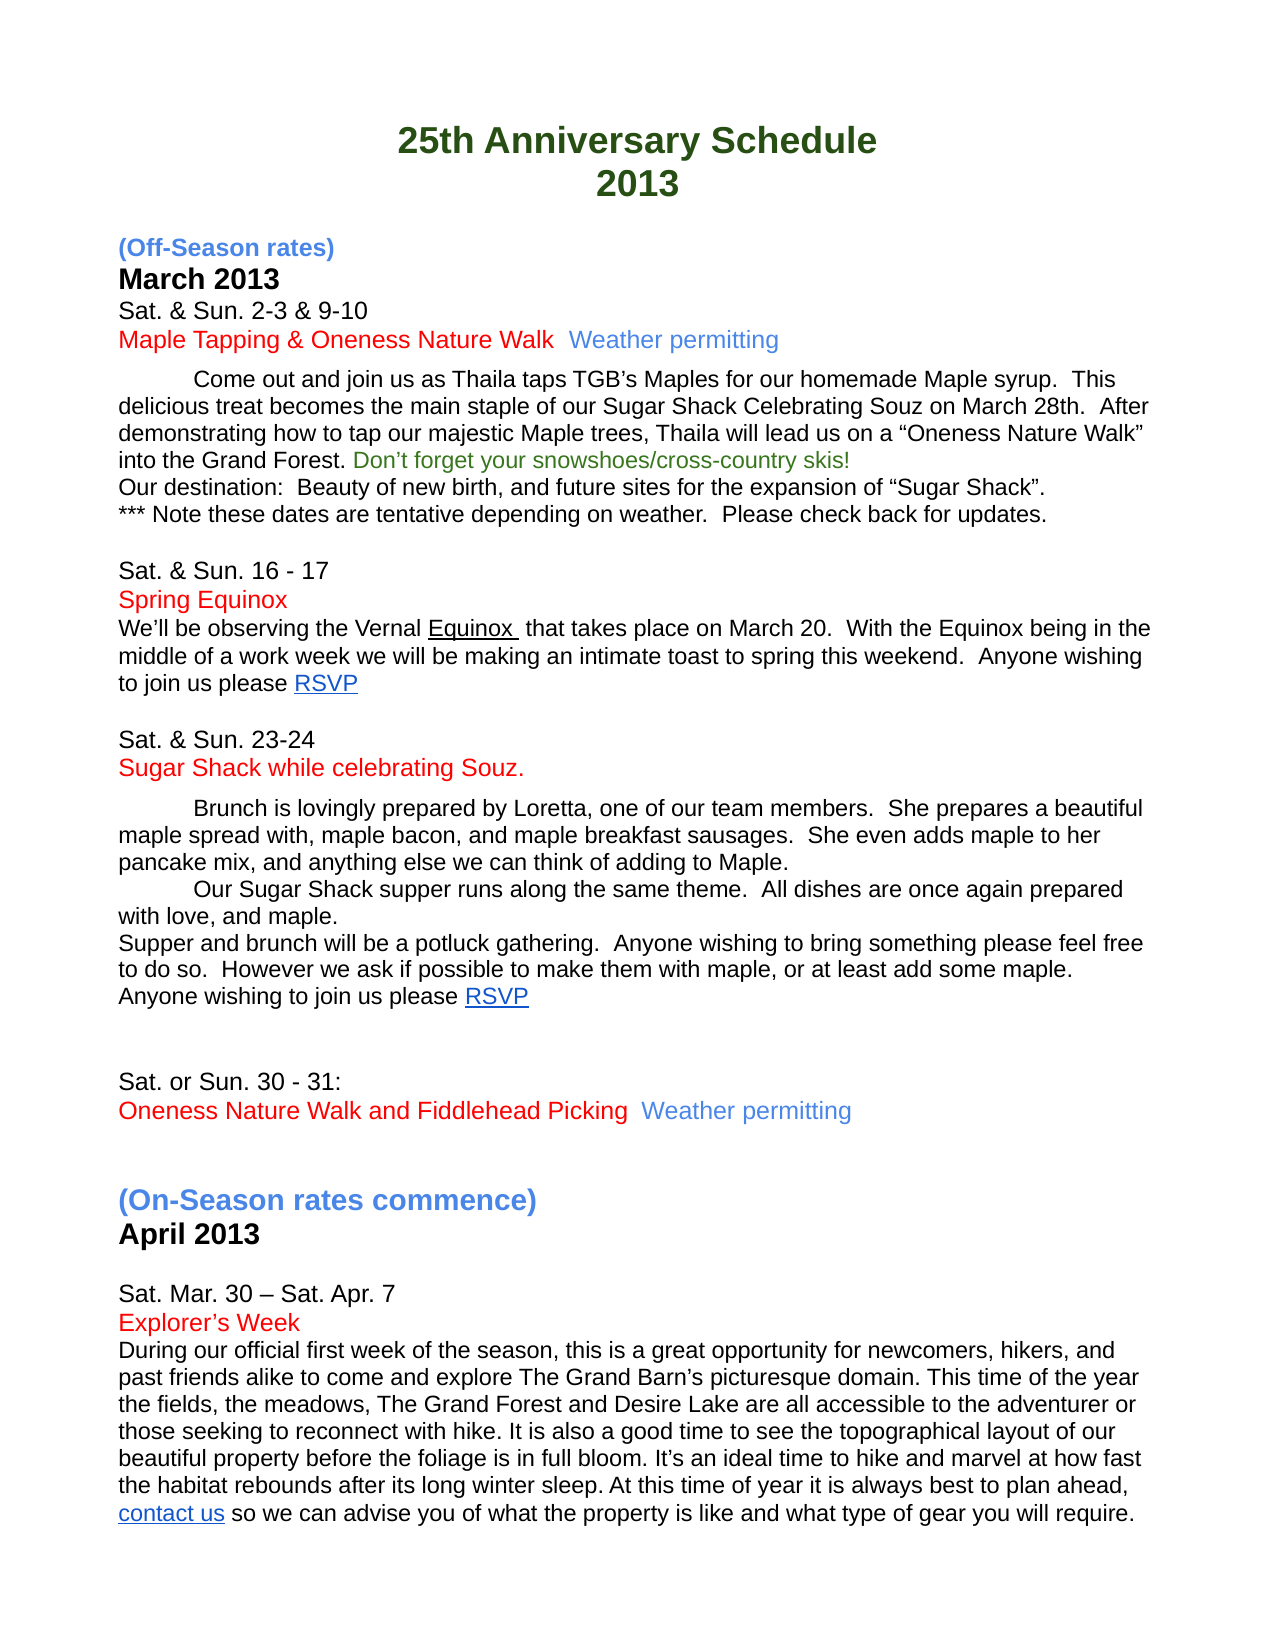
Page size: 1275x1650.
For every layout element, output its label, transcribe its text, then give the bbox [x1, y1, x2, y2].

text 2013 [118, 161, 1157, 204]
text Our Sugar Shack supper runs along the same theme. All dishes are once again prepared with love, and maple. [118, 875, 1157, 929]
text Come out and join us as Thaila taps TGB’s Maples for our homemade Maple syrup. This delicious treat becomes the main staple of our Sugar Shack Celebrating Souz on March 28th. After demonstrating how to tap our majestic Maple trees, Thaila will lead us on a “Oneness Nature Walk” into the Grand Forest. Don’t forget your snowshoes/cross-country skis! [118, 366, 1157, 473]
text Supper and brunch will be a potluck gathering. Anyone wishing to bring something please feel free to do so. However we ask if possible to make them with maple, or at least add some maple. Anyone wishing to join us please RSVP Sat. or Sun. 30 - 31: Oneness Nature Walk and Fiddlehead Picking Weather permitting (On-Season rates commence) April 2013 Sat. Mar. 30 – Sat. Apr. 7 Explorer’s Week During our official first week of the season, this is a great opportunity for newcomers, hikers, and past friends alike to come and explore The Grand Barn’s picturesque domain. This time of the year the fields, the meadows, The Grand Forest and Desire Lake are all accessible to the adventurer or those seeking to reconnect with hike. It is also a good time to see the topographical layout of our beautiful property before the foliage is in full bloom. It’s an ideal time to hike and marvel at how fast the habitat rebounds after its long winter sleep. At this time of year it is always best to plan ahead, contact us so we can advise you of what the property is like and what type of gear you will require. [118, 929, 1157, 1527]
text (Off-Season rates) March 2013 Sat. & Sun. 2-3 & 9-10 Maple Tapping & Oneness Nature Walk Weather permitting [118, 204, 1157, 353]
text Brunch is lovingly prepared by Loretta, one of our team members. She prepares a beautiful maple spread with, maple bacon, and maple breakfast sausages. She even adds maple to her pancake mix, and anything else we can think of adding to Maple. [118, 795, 1157, 875]
text Our destination: Beauty of new birth, and future sites for the expansion of “Sugar Shack”. *** Note these dates are tentative depending on weather. Please check back for updates. Sat. & Sun. 16 - 17 Spring Equinox We’ll be observing the Vernal Equinox that takes place on March 20. With the Equinox being in the middle of a work week we will be making an intimate toast to spring this weekend. Anyone wishing to join us please RSVP Sat. & Sun. 23-24 Sugar Shack while celebrating Souz. [118, 473, 1157, 782]
text 25th Anniversary Schedule [118, 118, 1157, 161]
